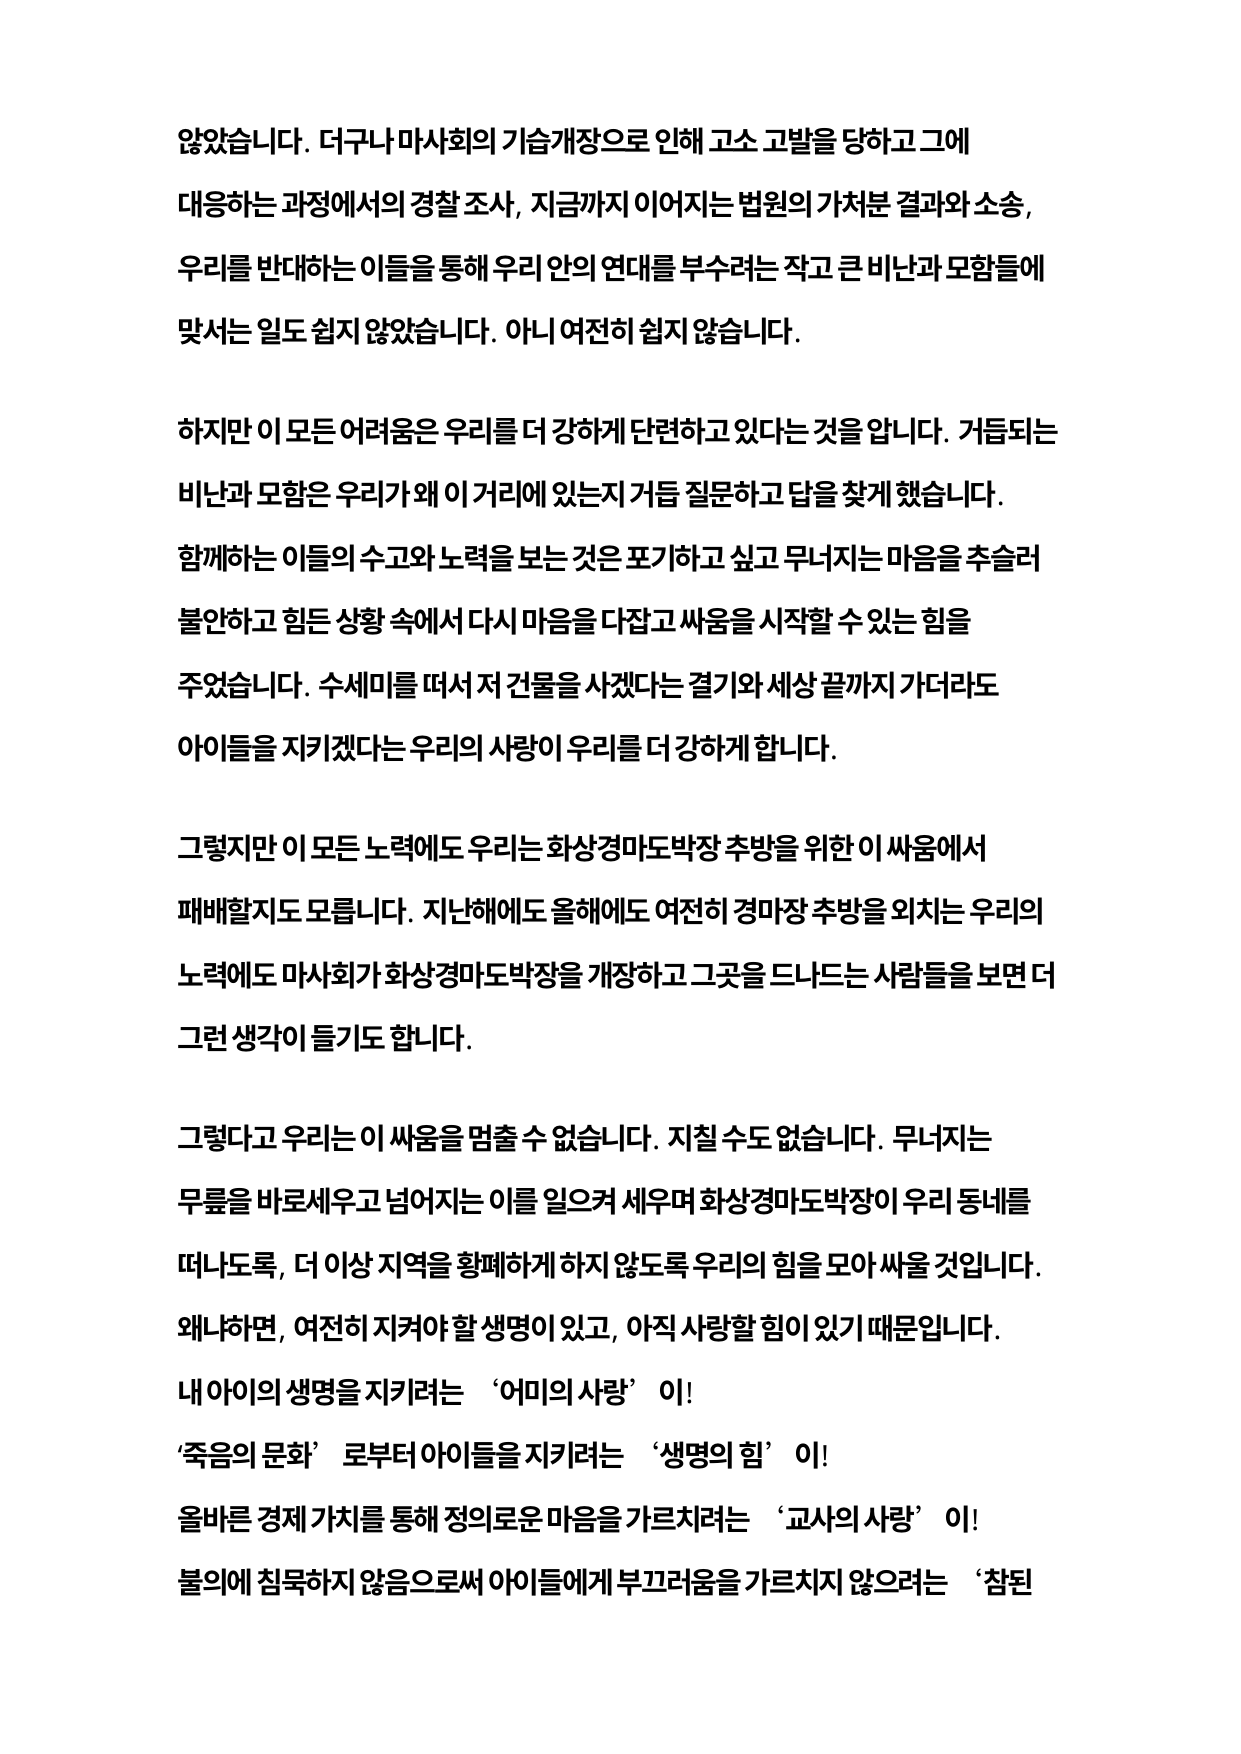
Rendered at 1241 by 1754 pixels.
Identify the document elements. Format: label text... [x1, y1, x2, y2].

text ‘죽음의 문화’로부터 아이들을 지키려는 ‘생명의 힘’이! [177, 1433, 1063, 1475]
text 그렇다고 우리는 이 싸움을 멈출 수 없습니다. 지칠 수도 없습니다. 무너지는 무릎을 바로세우고 넘어지는 이를 일으켜 세우며 화상경마도박장이 우리 동네를 떠나도록, 더 이상 지역을 황폐하게 하지 않도록 우리의 힘을 모아 싸울 것입니다. 왜냐하면, 여전히 지켜야 할 생명이 있고, 아직 사랑할 힘이 있기 때문입니다. [177, 1115, 1063, 1348]
text 하지만 이 모든 어려움은 우리를 더 강하게 단련하고 있다는 것을 압니다. 거듭되는 비난과 모함은 우리가 왜 이 거리에 있는지 거듭 질문하고 답을 찾게 했습니다. 함께하는 이들의 수고와 노력을 보는 것은 포기하고 싶고 무너지는 마음을 추슬러 불안하고 힘든 상황 속에서 다시 마음을 다잡고 싸움을 시작할 수 있는 힘을 주었습니다. 수세미를 떠서 저 건물을 사겠다는 결기와 세상 끝까지 가더라도 아이들을 지키겠다는 우리의 사랑이 우리를 더 강하게 합니다. [177, 408, 1063, 768]
text 그렇지만 이 모든 노력에도 우리는 화상경마도박장 추방을 위한 이 싸움에서 패배할지도 모릅니다. 지난해에도 올해에도 여전히 경마장 추방을 외치는 우리의 노력에도 마사회가 화상경마도박장을 개장하고 그곳을 드나드는 사람들을 보면 더 그런 생각이 들기도 합니다. [177, 825, 1063, 1058]
text 불의에 침묵하지 않음으로써 아이들에게 부끄러움을 가르치지 않으려는 ‘참된 [177, 1560, 1063, 1602]
text 올바른 경제 가치를 통해 정의로운 마음을 가르치려는 ‘교사의 사랑’이! [177, 1496, 1063, 1539]
text 내 아이의 생명을 지키려는 ‘어미의 사랑’이! [177, 1369, 1063, 1412]
text 않았습니다. 더구나 마사회의 기습개장으로 인해 고소 고발을 당하고 그에 대응하는 과정에서의 경찰 조사, 지금까지 이어지는 법원의 가처분 결과와 소송, 우리를 반대하는 이들을 통해 우리 안의 연대를 부수려는 작고 큰 비난과 모함들에 맞서는 일도 쉽지 않았습니다. 아니 여전히 쉽지 않습니다. [177, 118, 1063, 351]
